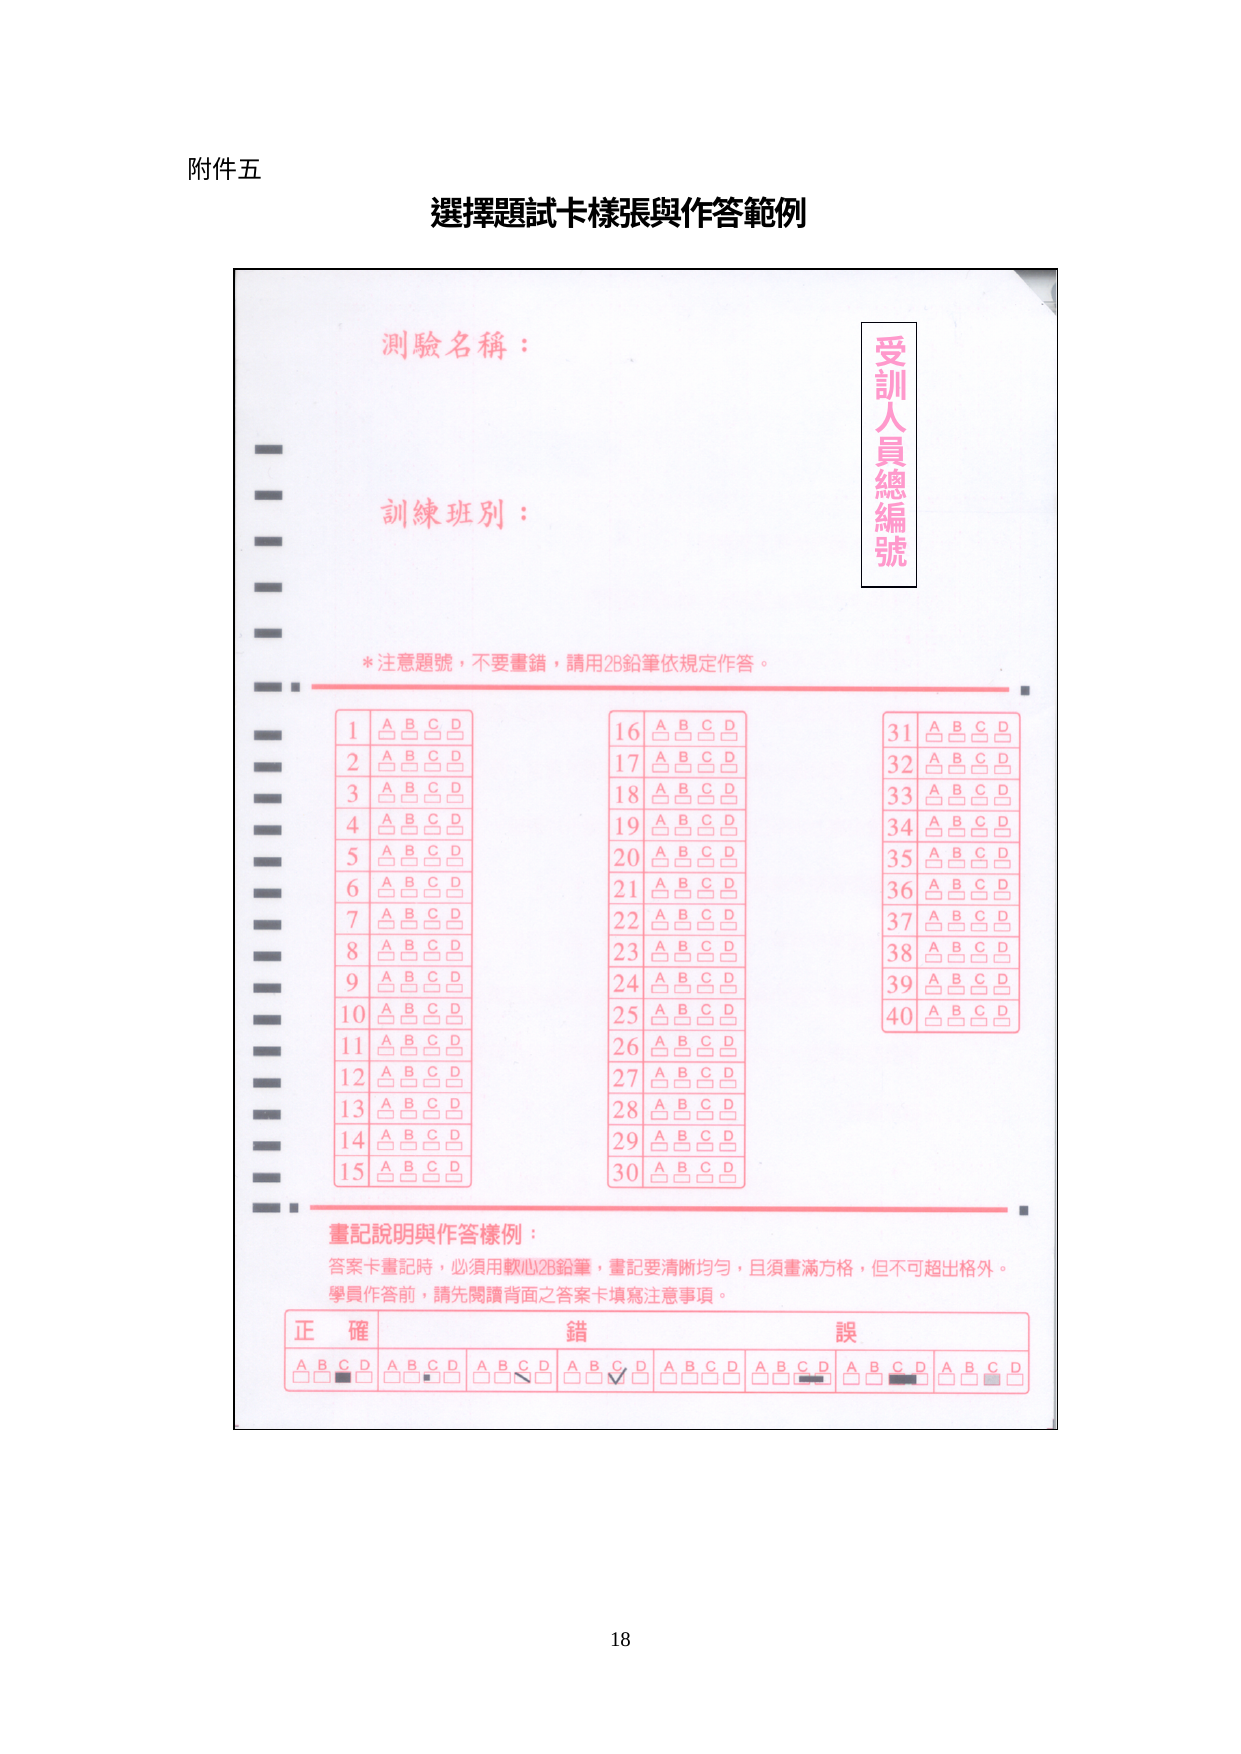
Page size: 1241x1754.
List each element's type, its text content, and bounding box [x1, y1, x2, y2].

text 選擇題試卡樣張與作答範例 [187, 186, 1053, 234]
text 附件五 [187, 150, 1053, 186]
table_header 受訓人員總編號 [862, 323, 916, 586]
picture [235, 270, 1057, 1429]
